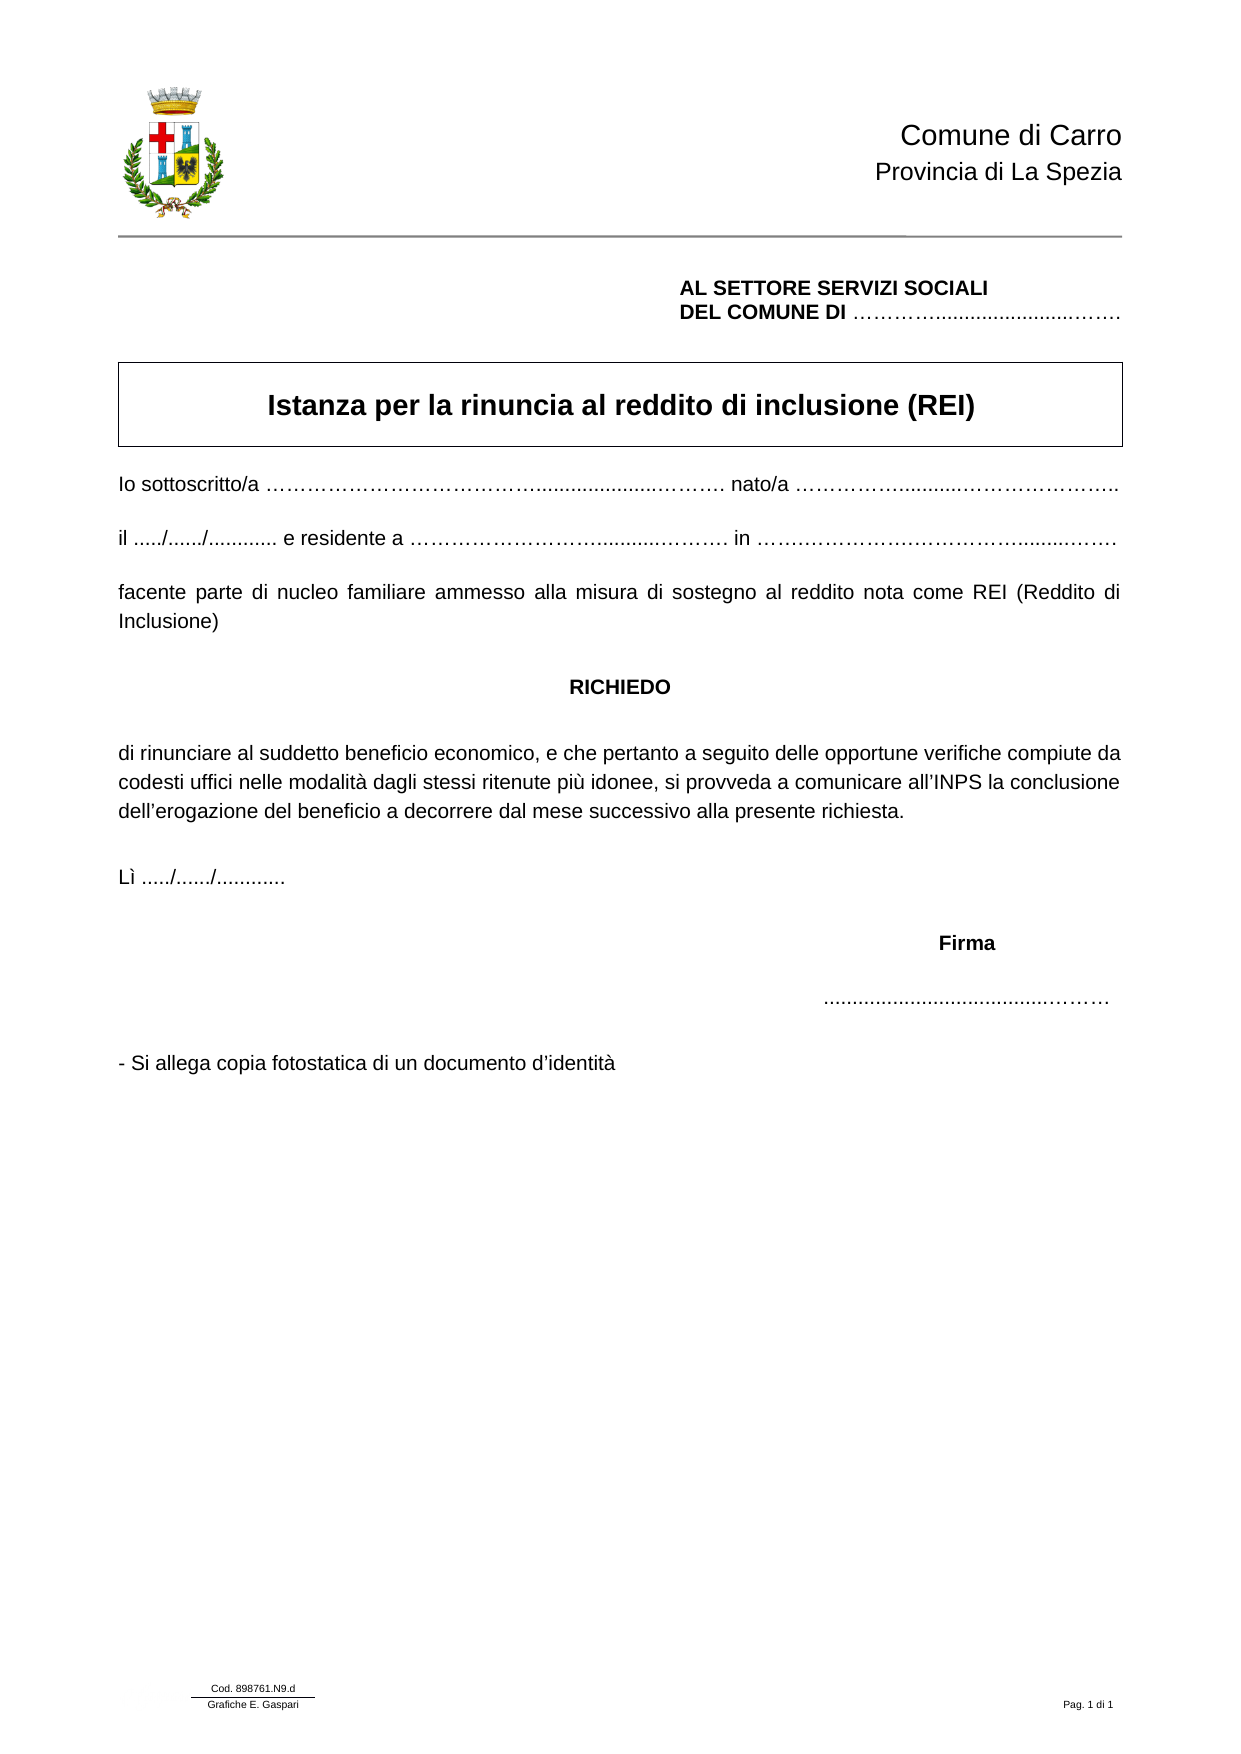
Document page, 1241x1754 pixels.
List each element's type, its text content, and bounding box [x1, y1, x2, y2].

table_header Istanza per la rinuncia al reddito di inclusione (REI) [119, 363, 1122, 446]
text RICHIEDO [118, 675, 1122, 699]
text Firma [812, 931, 1122, 955]
text AL SETTORE SERVIZI SOCIALI DEL COMUNE DI …………........................……. [679, 276, 1122, 324]
text il ...../....../............ e residente a ………………………...........………. in …….…………….…………….........……. [118, 526, 1122, 550]
text Comune di Carro [224, 118, 1122, 152]
text - Si allega copia fotostatica di un documento d’identità [118, 1051, 1122, 1075]
text di rinunciare al suddetto beneficio economico, e che pertanto a seguito delle opportune verifiche compiute da codesti uffici nelle modalità dagli stessi ritenute più idonee, si provveda a comunicare all’INPS la conclusione dell’erogazione del beneficio a decorrere dal mese successivo alla presente richiesta. [118, 741, 1122, 822]
text Provincia di La Spezia [224, 157, 1122, 185]
picture [122, 87, 224, 219]
text .......................................……… [812, 985, 1122, 1009]
text facente parte di nucleo familiare ammesso alla misura di sostegno al reddito nota come REI (Reddito di Inclusione) [118, 580, 1122, 632]
text Lì ...../....../............ [118, 865, 1122, 889]
text Io sottoscritto/a ………………………………….....................………. nato/a ……………...........………………….. [118, 472, 1122, 496]
